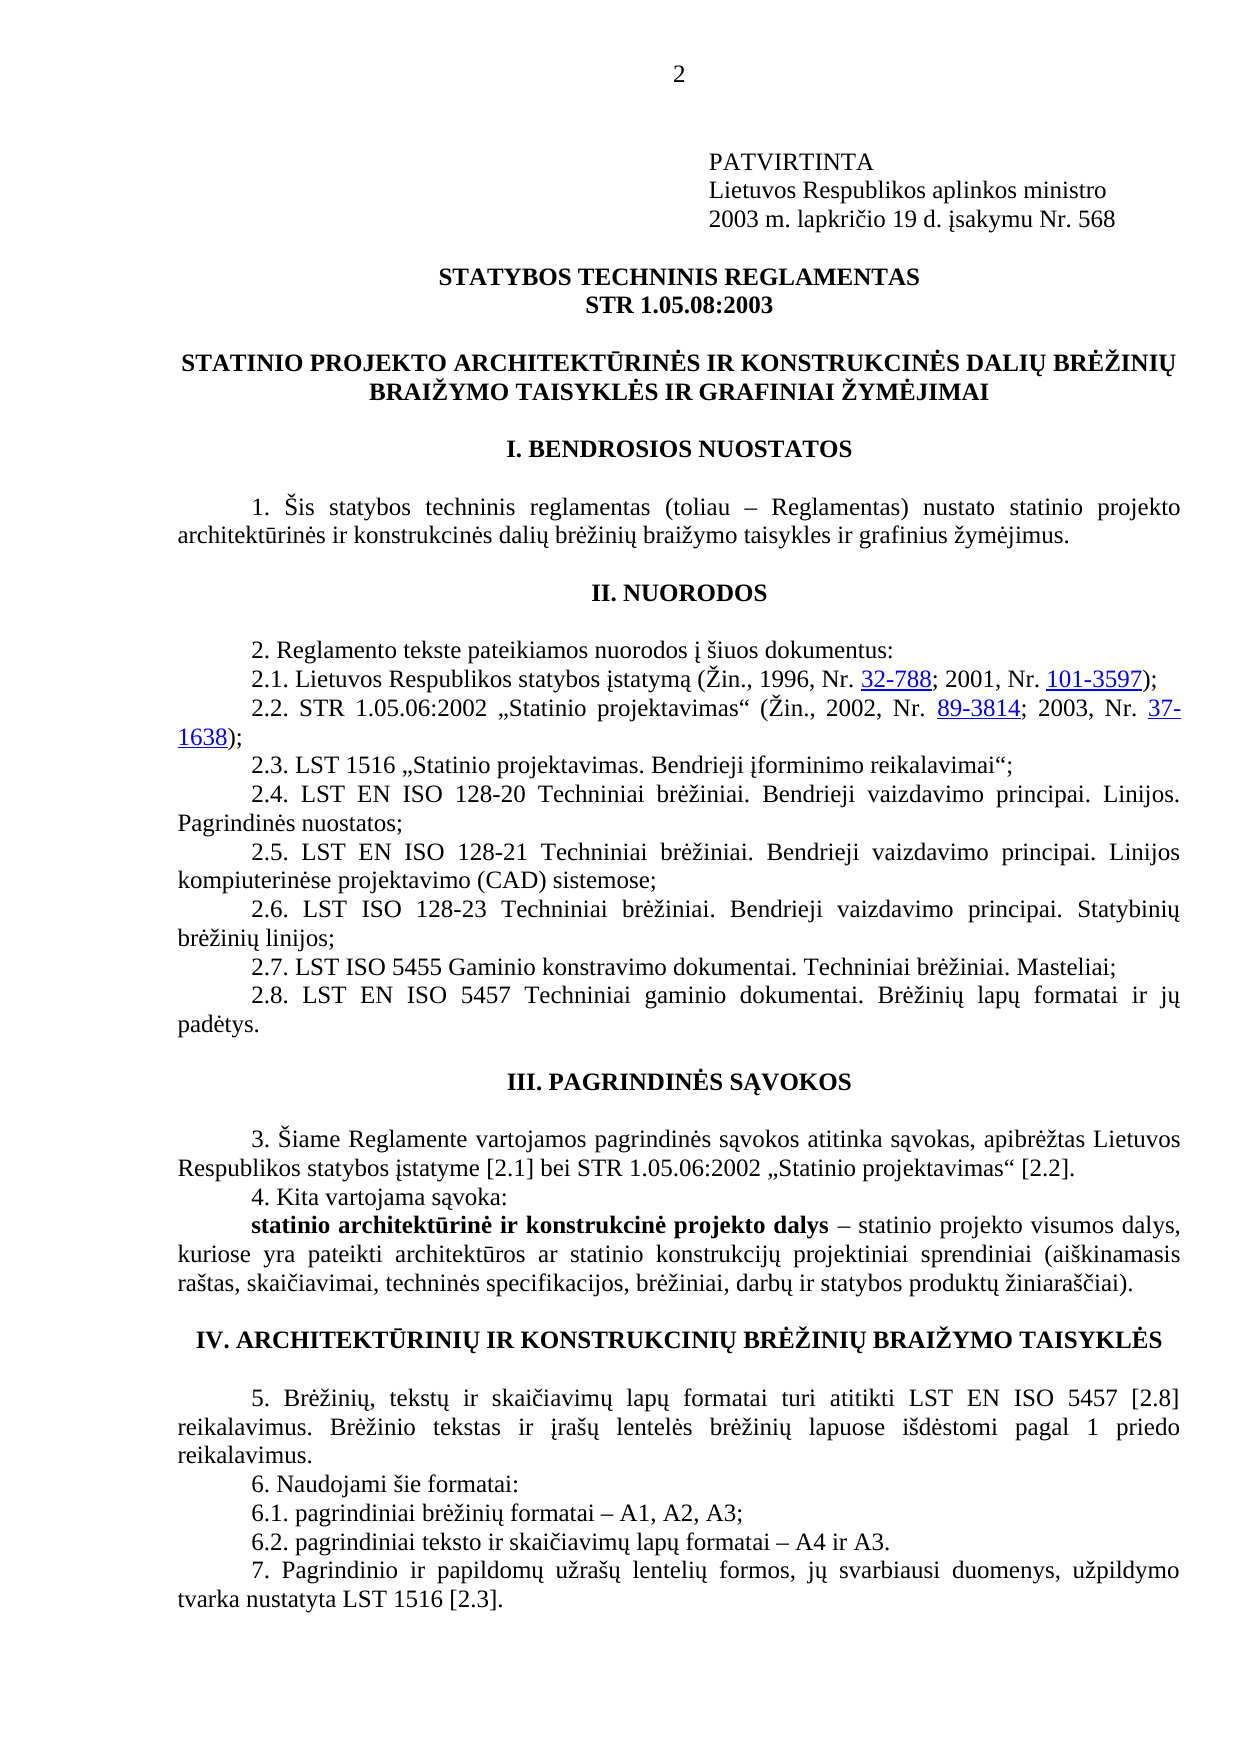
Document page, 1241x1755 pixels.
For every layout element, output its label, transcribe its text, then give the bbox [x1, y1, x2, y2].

text 2.4. LST EN ISO 128-20 Techniniai brėžiniai. Bendrieji vaizdavimo principai. Linijos. Pagrindinės nuostatos; [177, 779, 1181, 837]
text 1. Šis statybos techninis reglamentas (toliau – Reglamentas) nustato statinio projekto architektūrinės ir konstrukcinės dalių brėžinių braižymo taisykles ir grafinius žymėjimus. [177, 492, 1181, 549]
text 2.5. LST EN ISO 128-21 Techniniai brėžiniai. Bendrieji vaizdavimo principai. Linijos kompiuterinėse projektavimo (CAD) sistemose; [177, 837, 1181, 894]
text 4. Kita vartojama sąvoka: [177, 1182, 1181, 1211]
text 2003 m. lapkričio 19 d. įsakymu Nr. 568 [177, 204, 1181, 233]
text 2. Reglamento tekste pateikiamos nuorodos į šiuos dokumentus: [177, 636, 1181, 664]
text 6. Naudojami šie formatai: [177, 1469, 1181, 1498]
text PATVIRTINTA [177, 147, 1181, 176]
text III. PAGRINDINĖS SĄVOKOS [177, 1067, 1181, 1096]
text 3. Šiame Reglamente vartojamos pagrindinės sąvokos atitinka sąvokas, apibrėžtas Lietuvos Respublikos statybos įstatyme [2.1] bei STR 1.05.06:2002 „Statinio projektavimas“ [2.2]. [177, 1124, 1181, 1182]
text 2.3. LST 1516 „Statinio projektavimas. Bendrieji įforminimo reikalavimai“; [177, 751, 1181, 779]
text II. NUORODOS [177, 578, 1181, 607]
text 2.6. LST ISO 128-23 Techniniai brėžiniai. Bendrieji vaizdavimo principai. Statybinių brėžinių linijos; [177, 894, 1181, 952]
text STR 1.05.08:2003 [177, 291, 1181, 319]
text STATINIO PROJEKTO ARCHITEKTŪRINĖS IR KONSTRUKCINĖS DALIŲ BRĖŽINIŲ BRAIŽYMO TAISYKLĖS IR GRAFINIAI ŽYMĖJIMAI [177, 348, 1181, 406]
text 6.1. pagrindiniai brėžinių formatai – A1, A2, A3; [177, 1498, 1181, 1527]
text Lietuvos Respublikos aplinkos ministro [177, 176, 1181, 204]
text 2.2. STR 1.05.06:2002 „Statinio projektavimas“ (Žin., 2002, Nr. 89-3814; 2003, Nr. 37-1638); [177, 693, 1181, 751]
text 2.8. LST EN ISO 5457 Techniniai gaminio dokumentai. Brėžinių lapų formatai ir jų padėtys. [177, 981, 1181, 1038]
text STATYBOS TECHNINIS REGLAMENTAS [177, 262, 1181, 291]
text 2.1. Lietuvos Respublikos statybos įstatymą (Žin., 1996, Nr. 32-788; 2001, Nr. 101-3597); [177, 664, 1181, 693]
text I. BENDROSIOS NUOSTATOS [177, 434, 1181, 463]
text 6.2. pagrindiniai teksto ir skaičiavimų lapų formatai – A4 ir A3. [177, 1527, 1181, 1556]
text 2.7. LST ISO 5455 Gaminio konstravimo dokumentai. Techniniai brėžiniai. Masteliai; [177, 952, 1181, 981]
text 5. Brėžinių, tekstų ir skaičiavimų lapų formatai turi atitikti LST EN ISO 5457 [2.8] reikalavimus. Brėžinio tekstas ir įrašų lentelės brėžinių lapuose išdėstomi pagal 1 priedo reikalavimus. [177, 1383, 1181, 1469]
text statinio architektūrinė ir konstrukcinė projekto dalys – statinio projekto visumos dalys, kuriose yra pateikti architektūros ar statinio konstrukcijų projektiniai sprendiniai (aiškinamasis raštas, skaičiavimai, techninės specifikacijos, brėžiniai, darbų ir statybos produktų žiniaraščiai). [177, 1211, 1181, 1297]
text IV. ARCHITEKTŪRINIŲ IR KONSTRUKCINIŲ BRĖŽINIŲ BRAIŽYMO TAISYKLĖS [177, 1326, 1181, 1354]
text 7. Pagrindinio ir papildomų užrašų lentelių formos, jų svarbiausi duomenys, užpildymo tvarka nustatyta LST 1516 [2.3]. [177, 1556, 1181, 1613]
